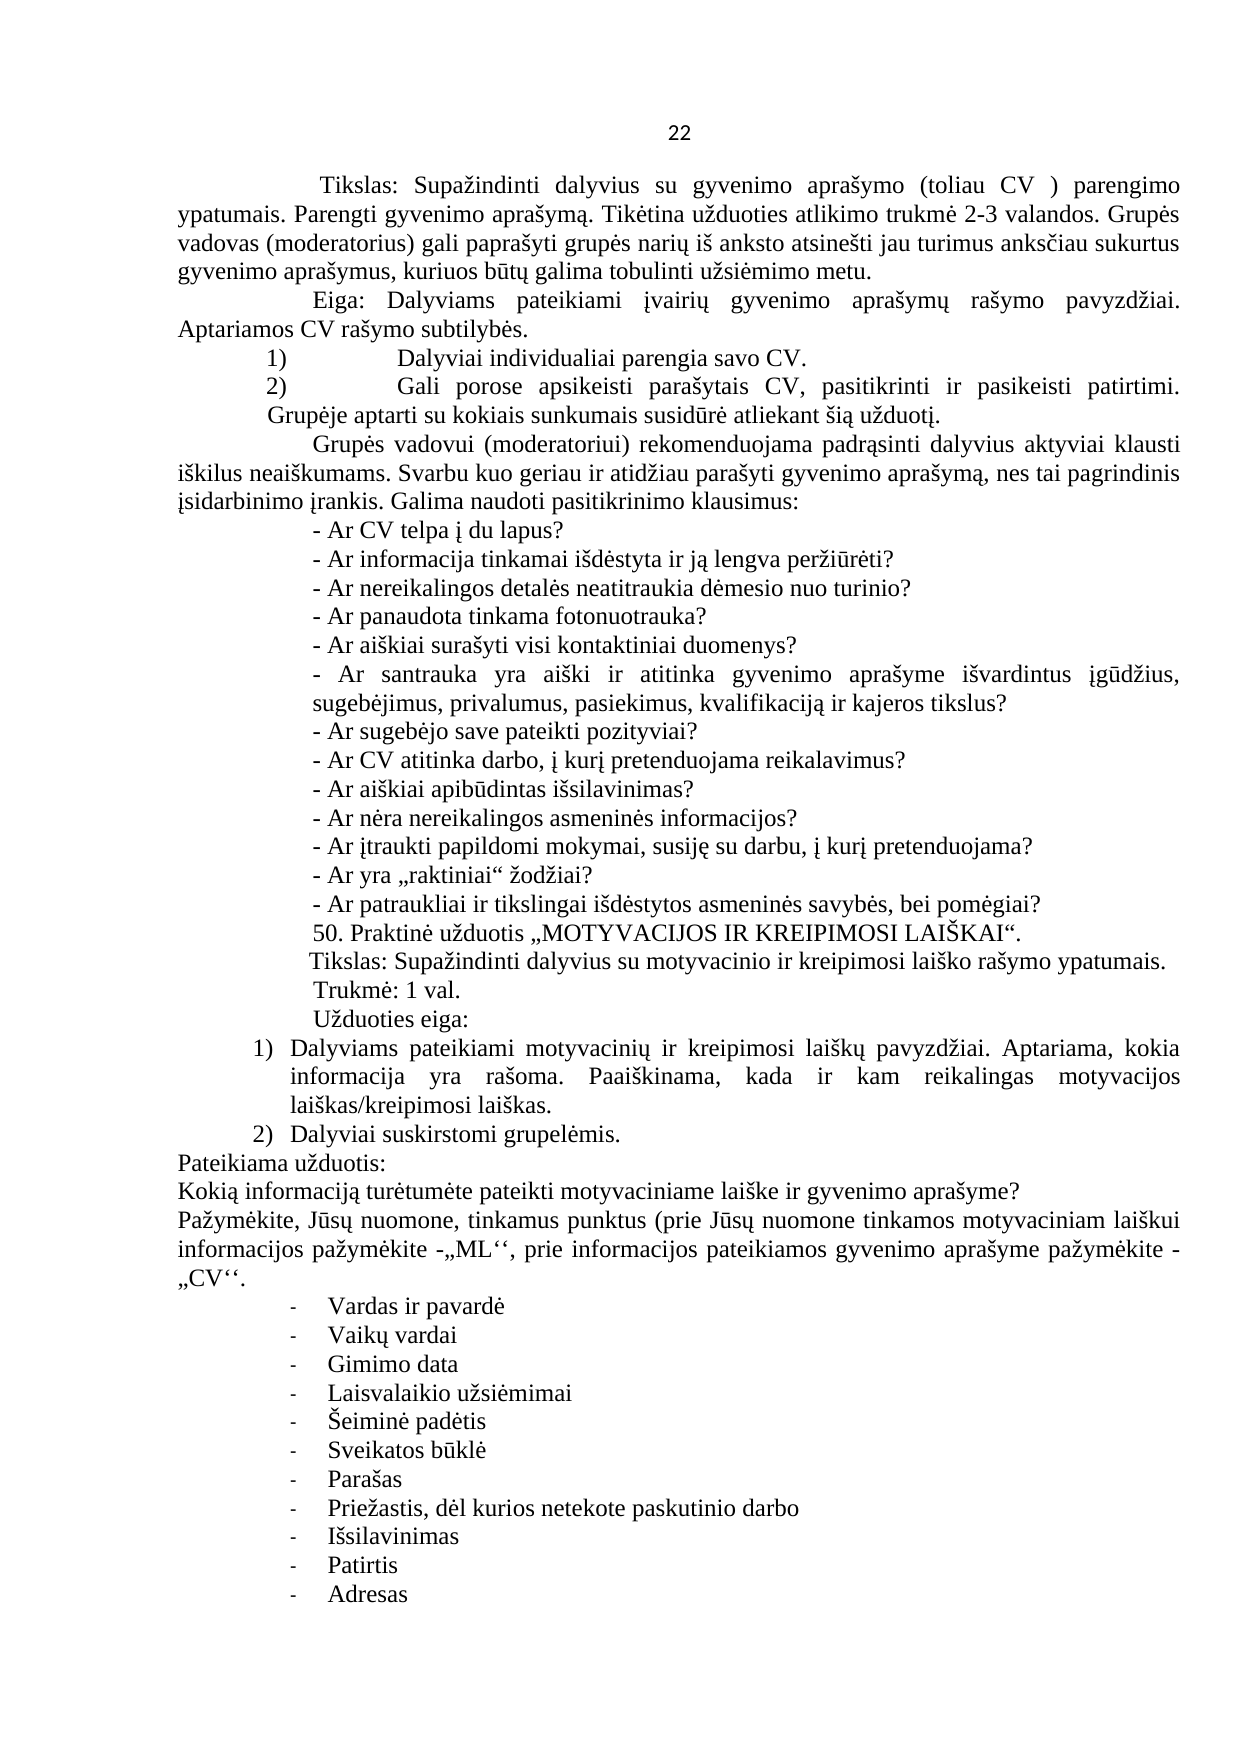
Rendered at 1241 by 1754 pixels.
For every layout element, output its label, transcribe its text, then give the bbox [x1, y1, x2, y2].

text - Ar CV telpa į du lapus? [312, 515, 1181, 544]
text - Ar sugebėjo save pateikti pozityviai? [312, 716, 1181, 745]
text - Išsilavinimas [290, 1521, 1181, 1550]
text 1) Dalyviai individualiai parengia savo CV. [266, 343, 1181, 371]
text Kokią informaciją turėtumėte pateikti motyvaciniame laiške ir gyvenimo aprašyme? [177, 1176, 1181, 1205]
text - Patirtis [290, 1550, 1181, 1579]
text - Ar yra „raktiniai“ žodžiai? [312, 860, 1181, 889]
text - Vardas ir pavardė [290, 1291, 1181, 1320]
text - Šeiminė padėtis [290, 1406, 1181, 1435]
text 2) Dalyviai suskirstomi grupelėmis. [252, 1119, 1181, 1148]
text - Adresas [290, 1579, 1181, 1608]
text Tikslas: Supažindinti dalyvius su motyvacinio ir kreipimosi laiško rašymo ypatumais. [177, 946, 1181, 975]
text - Priežastis, dėl kurios netekote paskutinio darbo [290, 1493, 1181, 1521]
text - Parašas [290, 1464, 1181, 1493]
text - Sveikatos būklė [290, 1435, 1181, 1464]
text - Ar nereikalingos detalės neatitraukia dėmesio nuo turinio? [312, 573, 1181, 601]
text - Ar aiškiai surašyti visi kontaktiniai duomenys? [312, 630, 1181, 659]
text - Ar nėra nereikalingos asmeninės informacijos? [312, 803, 1181, 831]
text Eiga: Dalyviams pateikiami įvairių gyvenimo aprašymų rašymo pavyzdžiai. Aptariamos CV rašymo subtilybės. [177, 285, 1181, 343]
text 50. Praktinė užduotis „MOTYVACIJOS IR KREIPIMOSI LAIŠKAI“. [177, 918, 1181, 946]
text - Ar informacija tinkamai išdėstyta ir ją lengva peržiūrėti? [312, 544, 1181, 573]
text - Ar aiškiai apibūdintas išsilavinimas? [312, 774, 1181, 803]
text 2) Gali porose apsikeisti parašytais CV, pasitikrinti ir pasikeisti patirtimi. Grupėje aptarti su kokiais sunkumais susidūrė atliekant šią užduotį. [266, 371, 1181, 429]
text - Vaikų vardai [290, 1320, 1181, 1349]
text - Ar santrauka yra aiški ir atitinka gyvenimo aprašyme išvardintus įgūdžius, sugebėjimus, privalumus, pasiekimus, kvalifikaciją ir kajeros tikslus? [312, 659, 1181, 716]
text Grupės vadovui (moderatoriui) rekomenduojama padrąsinti dalyvius aktyviai klausti iškilus neaiškumams. Svarbu kuo geriau ir atidžiau parašyti gyvenimo aprašymą, nes tai pagrindinis įsidarbinimo įrankis. Galima naudoti pasitikrinimo klausimus: [177, 429, 1181, 515]
text - Laisvalaikio užsiėmimai [290, 1378, 1181, 1406]
text 1) Dalyviams pateikiami motyvacinių ir kreipimosi laiškų pavyzdžiai. Aptariama, kokia informacija yra rašoma. Paaiškinama, kada ir kam reikalingas motyvacijos laiškas/kreipimosi laiškas. [252, 1033, 1181, 1119]
text - Ar patraukliai ir tikslingai išdėstytos asmeninės savybės, bei pomėgiai? [312, 889, 1181, 918]
text - Ar panaudota tinkama fotonuotrauka? [312, 601, 1181, 630]
text - Ar CV atitinka darbo, į kurį pretenduojama reikalavimus? [312, 745, 1181, 774]
text Tikslas: Supažindinti dalyvius su gyvenimo aprašymo (toliau CV ) parengimo ypatumais. Parengti gyvenimo aprašymą. Tikėtina užduoties atlikimo trukmė 2-3 valandos. Grupės vadovas (moderatorius) gali paprašyti grupės narių iš anksto atsinešti jau turimus anksčiau sukurtus gyvenimo aprašymus, kuriuos būtų galima tobulinti užsiėmimo metu. [177, 170, 1181, 285]
text Pažymėkite, Jūsų nuomone, tinkamus punktus (prie Jūsų nuomone tinkamos motyvaciniam laiškui informacijos pažymėkite -„ML‘‘, prie informacijos pateikiamos gyvenimo aprašyme pažymėkite - „CV‘‘. [177, 1205, 1181, 1291]
text Pateikiama užduotis: [177, 1148, 1181, 1176]
text Trukmė: 1 val. [177, 975, 1181, 1004]
text - Gimimo data [290, 1349, 1181, 1378]
text Užduoties eiga: [177, 1004, 1181, 1033]
text - Ar įtraukti papildomi mokymai, susiję su darbu, į kurį pretenduojama? [312, 831, 1181, 860]
